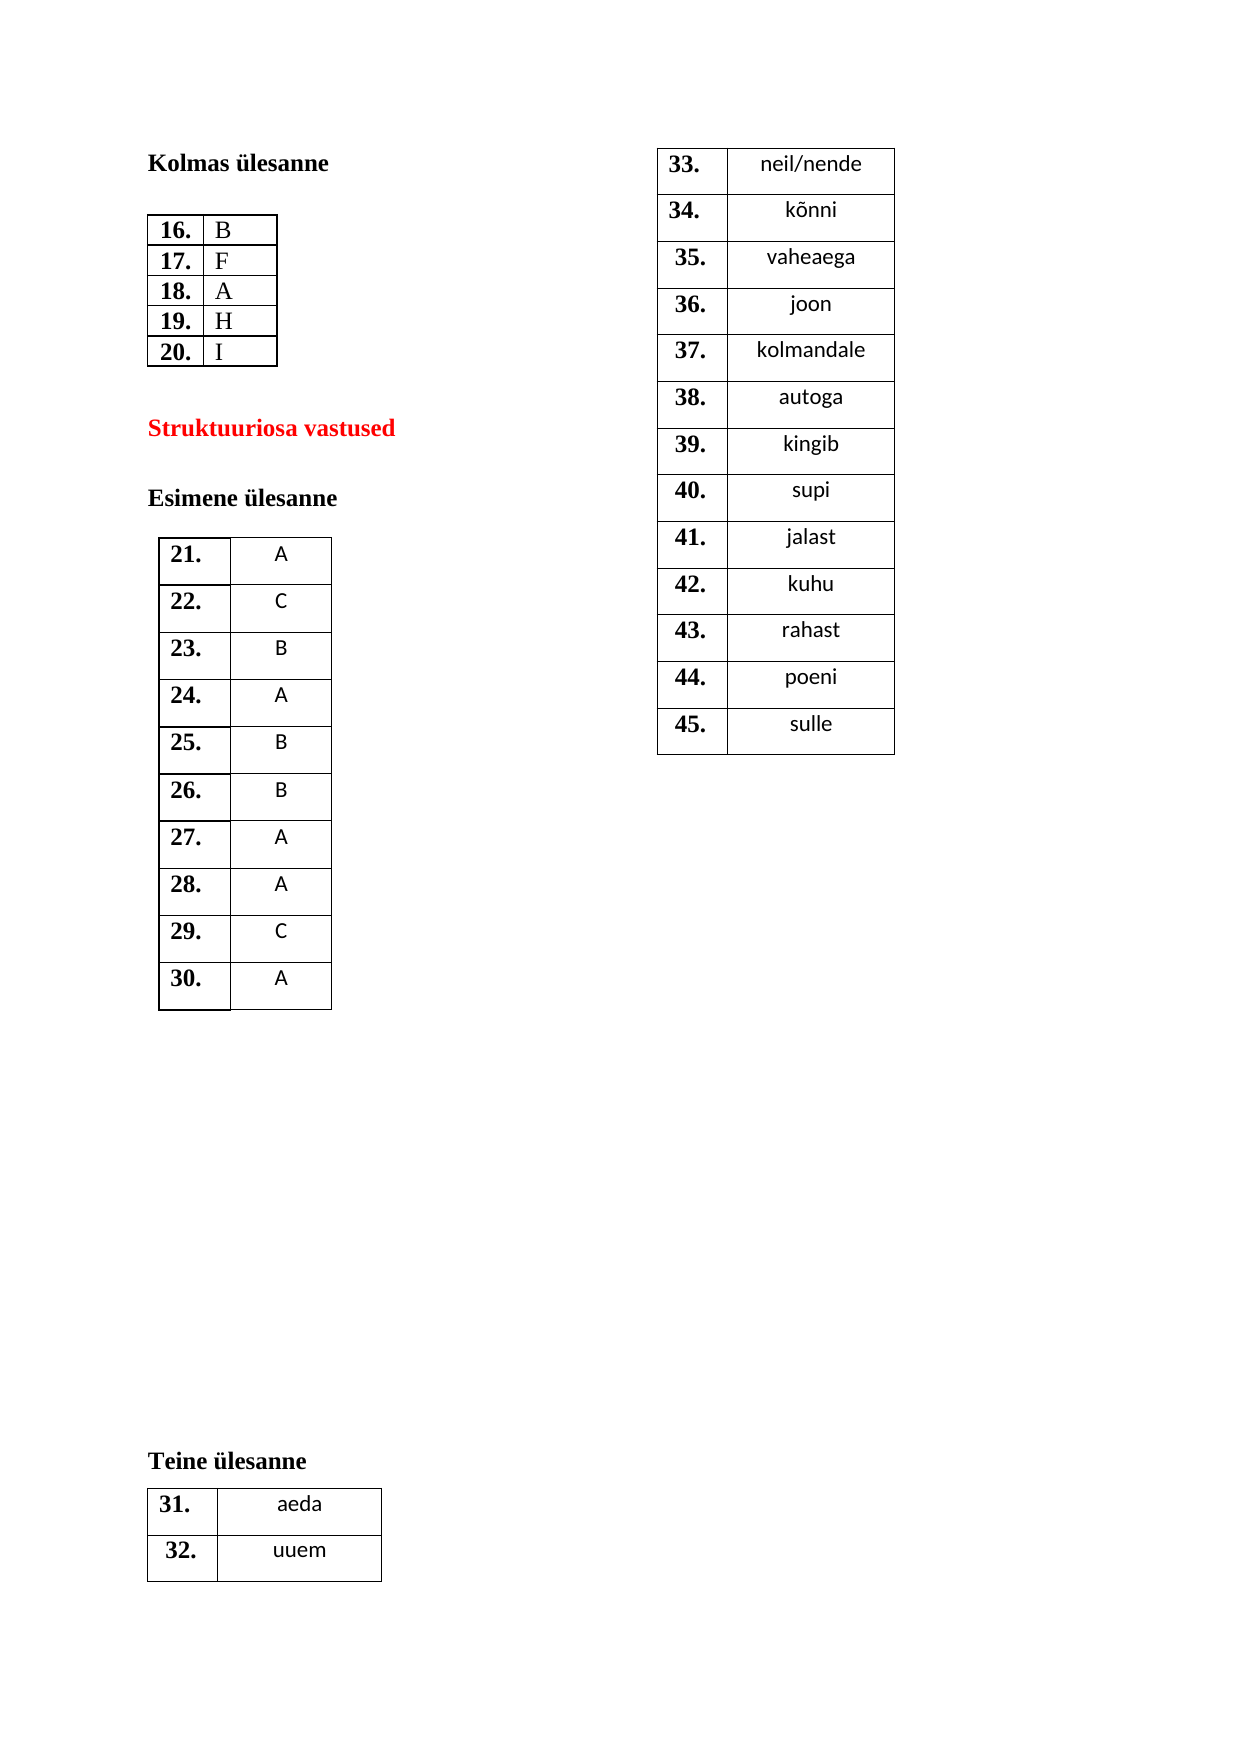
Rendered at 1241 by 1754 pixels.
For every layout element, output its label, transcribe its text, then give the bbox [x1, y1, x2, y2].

table_header 31. [148, 1489, 217, 1534]
table_cell 28. [160, 869, 230, 915]
table_cell kolmandale [728, 335, 894, 381]
text Kolmas ülesanne [148, 148, 583, 176]
table_cell 26. [160, 775, 230, 820]
table_header aeda [218, 1489, 381, 1534]
text Esimene ülesanne [148, 483, 583, 512]
table_cell B [231, 774, 331, 820]
table_cell 38. [658, 382, 727, 428]
table_cell 24. [160, 680, 230, 726]
table_cell 30. [160, 963, 230, 1009]
table_cell B [231, 633, 331, 679]
table_cell 37. [658, 335, 727, 381]
table_cell 32. [148, 1536, 217, 1581]
table_cell A [231, 821, 331, 867]
table_cell A [231, 869, 331, 915]
table_cell C [231, 585, 331, 632]
table_cell 42. [658, 569, 727, 614]
table_cell kõnni [728, 195, 894, 241]
table_cell 43. [658, 615, 727, 661]
table_cell 25. [160, 728, 230, 773]
text Struktuuriosa vastused [148, 413, 583, 441]
table_cell kuhu [728, 569, 894, 614]
table_cell 34. [658, 195, 727, 241]
table_cell vaheaega [728, 242, 894, 288]
table_cell kingib [728, 429, 894, 474]
table_header A [231, 538, 331, 584]
table_cell B [231, 727, 331, 773]
table_cell 18. [148, 276, 203, 305]
table_cell sulle [728, 709, 894, 754]
table_cell 27. [160, 822, 230, 867]
table_cell 17. [148, 246, 203, 274]
table_cell I [204, 337, 276, 365]
table_cell autoga [728, 382, 894, 428]
table_cell poeni [728, 662, 894, 708]
table_cell A [231, 963, 331, 1009]
table_cell rahast [728, 615, 894, 661]
text Teine ülesanne [148, 1446, 583, 1475]
table_cell A [231, 680, 331, 726]
table_cell 20. [148, 337, 203, 365]
table_cell 23. [160, 633, 230, 679]
table_header 21. [160, 539, 230, 584]
table_cell 40. [658, 475, 727, 521]
table_cell 45. [658, 709, 727, 754]
table_cell 29. [160, 916, 230, 962]
table_cell 33. [658, 149, 727, 194]
table_cell jalast [728, 522, 894, 568]
table_cell 22. [160, 586, 230, 632]
table_cell 36. [658, 289, 727, 334]
table_cell 44. [658, 662, 727, 708]
table_cell C [231, 916, 331, 962]
table_header 16. [148, 216, 203, 244]
table_cell 39. [658, 429, 727, 474]
table_cell 41. [658, 522, 727, 568]
table_cell uuem [218, 1536, 381, 1581]
table_cell supi [728, 475, 894, 521]
table_cell A [204, 276, 276, 305]
table_cell H [204, 306, 276, 335]
table_cell joon [728, 289, 894, 334]
table_cell F [204, 246, 276, 274]
table_cell neil/nende [728, 149, 894, 194]
table_cell 35. [658, 242, 727, 288]
table_header B [204, 216, 276, 244]
table_cell 19. [148, 306, 203, 335]
